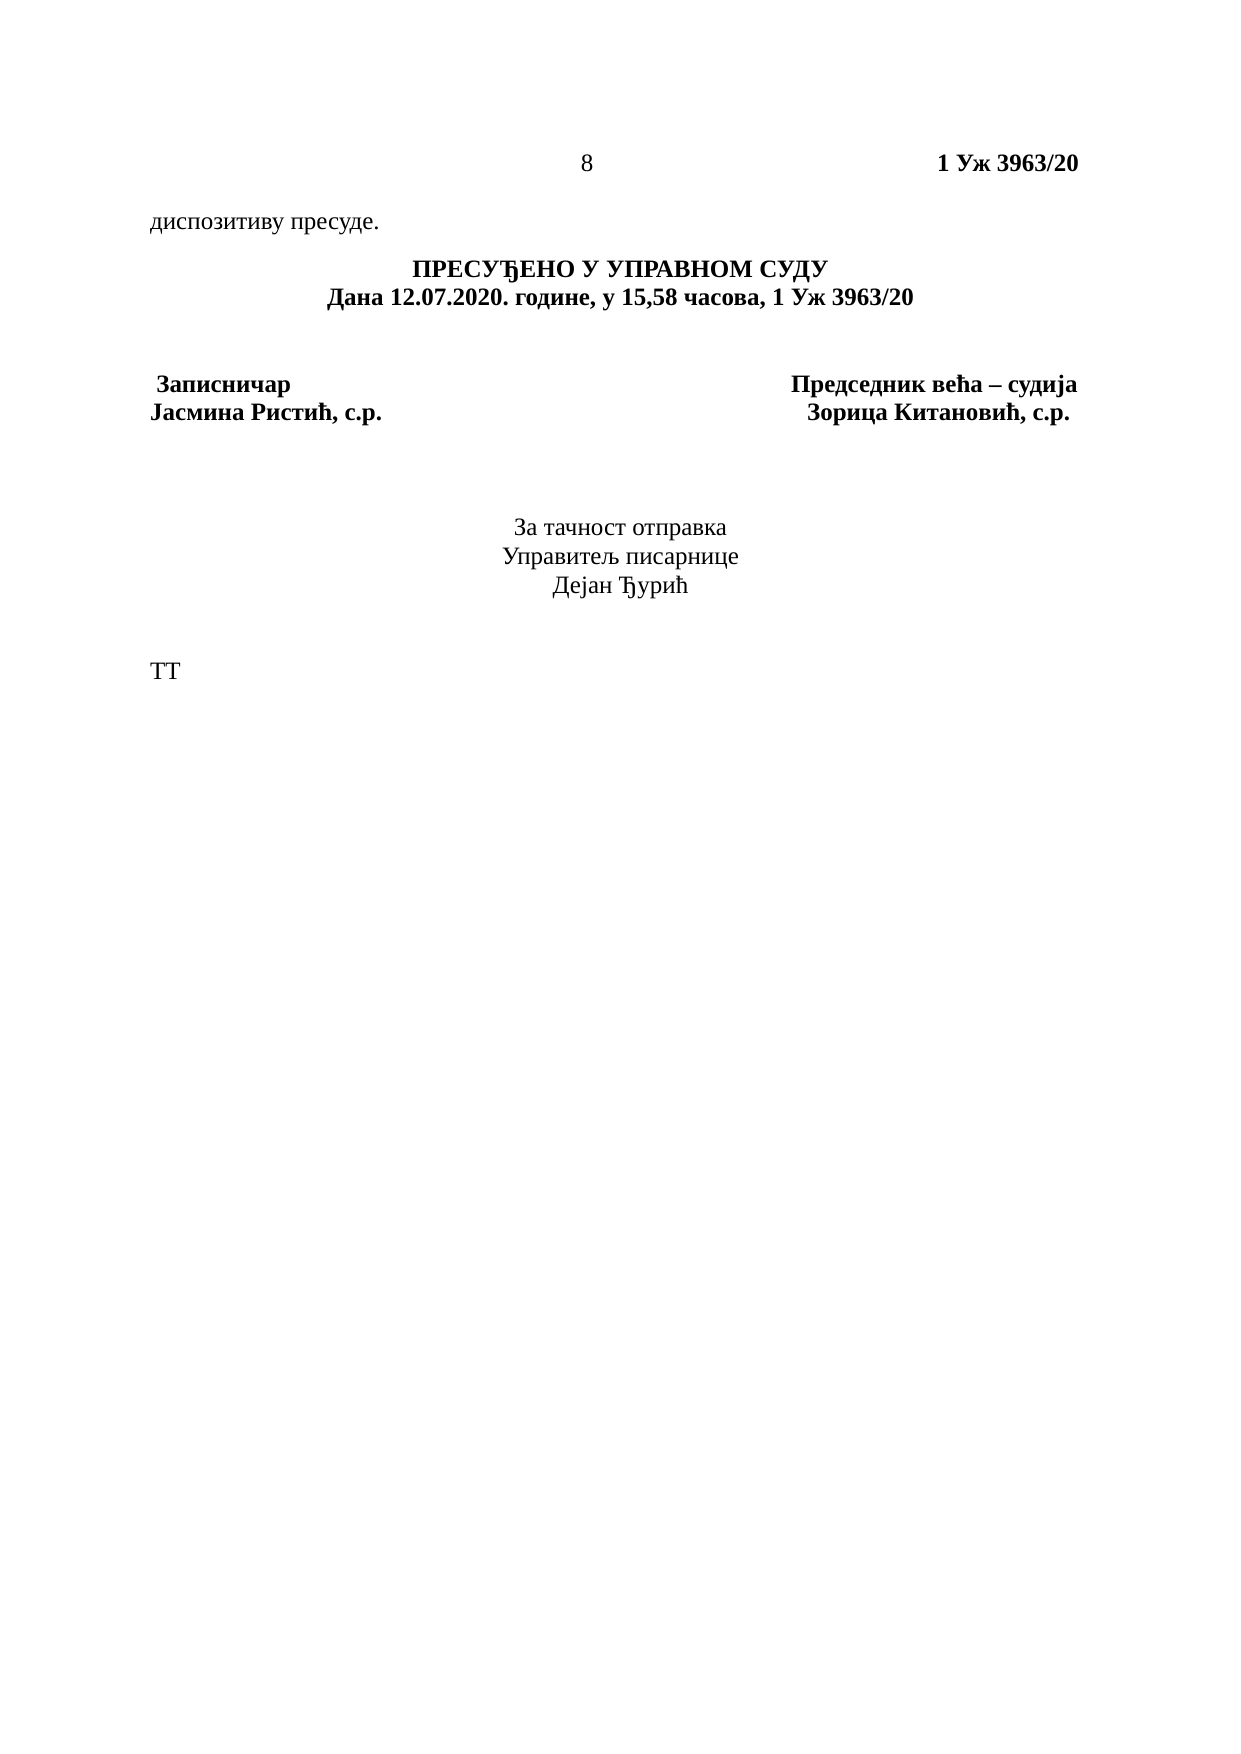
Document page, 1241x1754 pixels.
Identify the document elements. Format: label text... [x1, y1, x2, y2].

text Дана 12.07.2020. године, у 15,58 часова, 1 Уж 3963/20 [150, 282, 1091, 311]
text За тачност отправка [150, 512, 1091, 541]
text Управитељ писарнице [150, 541, 1091, 570]
text ПРЕСУЂЕНО У УПРАВНОМ СУДУ [150, 254, 1091, 282]
text ТТ [150, 656, 1091, 685]
text Јасмина Ристић, с.р. Зорица Китановић, с.р. [150, 397, 1091, 426]
text Дејан Ђурић [150, 570, 1091, 599]
text диспозитиву пресуде. [150, 206, 1091, 234]
text Записничар Председник већа – судија [150, 369, 1091, 397]
